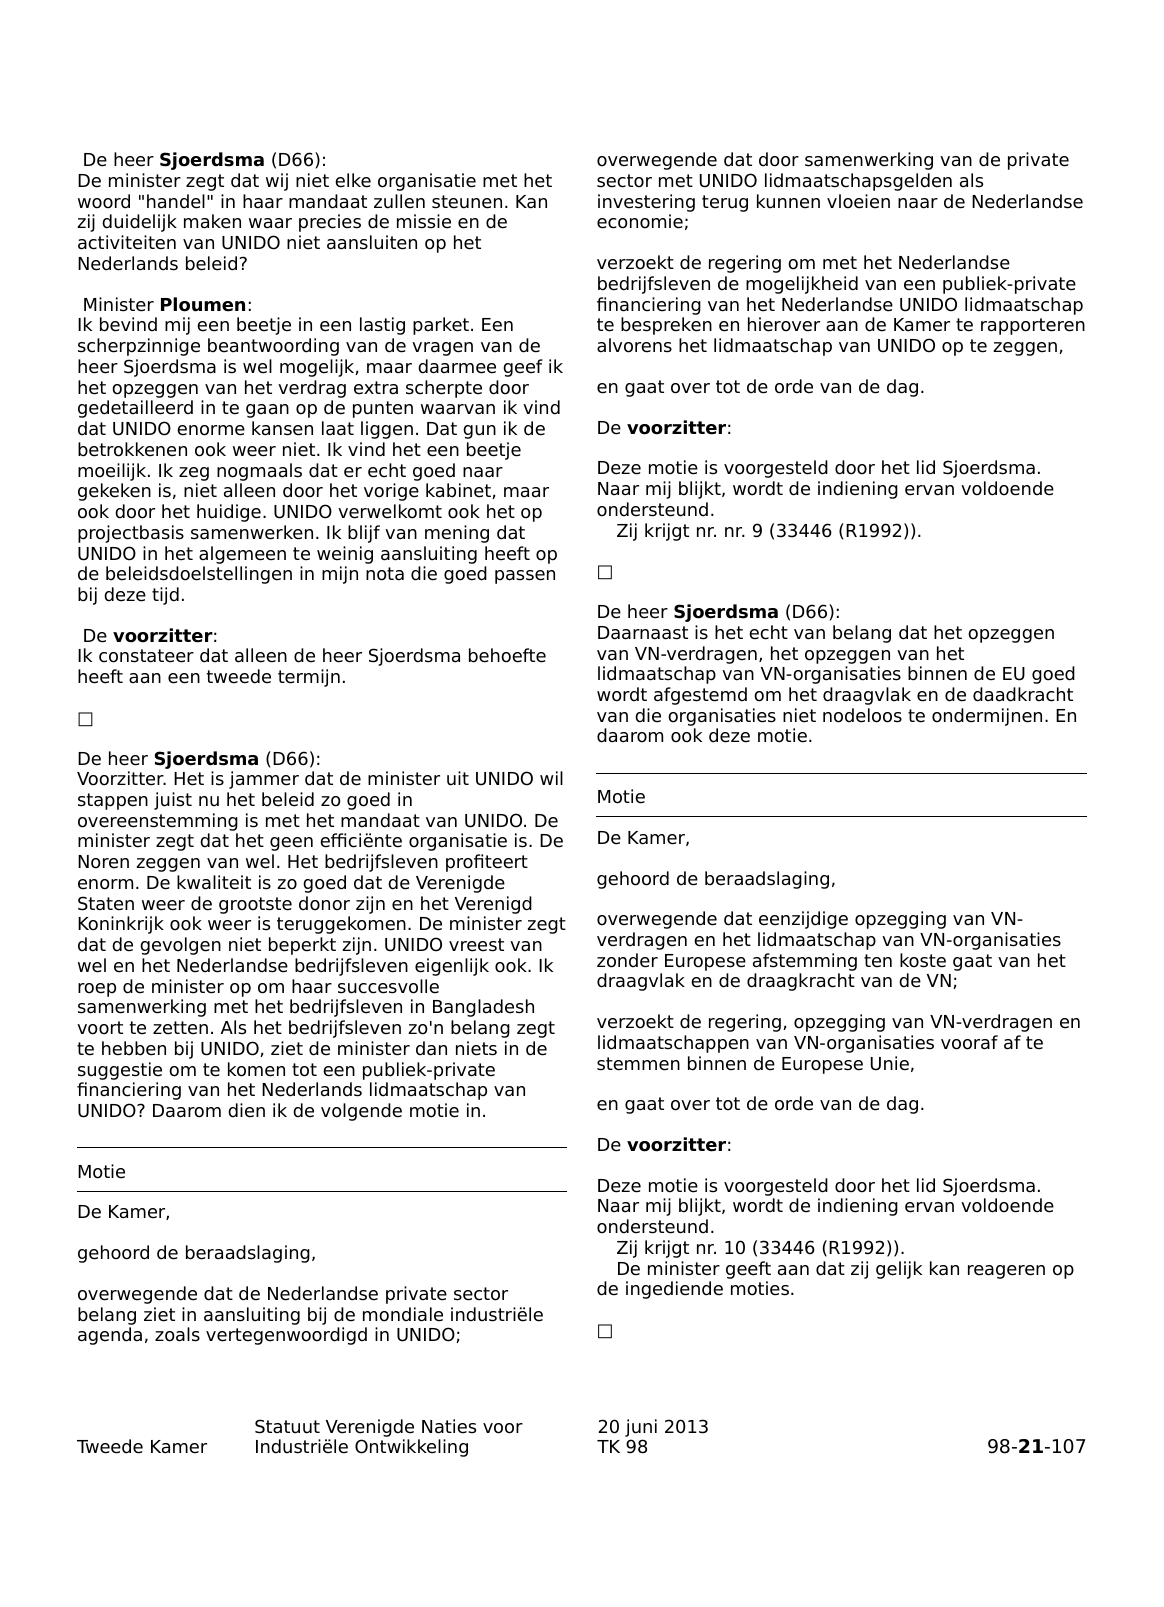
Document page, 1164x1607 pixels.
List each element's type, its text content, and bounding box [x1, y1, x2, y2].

text Motie [77, 1161, 567, 1182]
text verzoekt de regering, opzegging van VN-verdragen en lidmaatschappen van VN-organisaties vooraf af te stemmen binnen de Europese Unie, [596, 1012, 1087, 1074]
text Voorzitter. Het is jammer dat de minister uit UNIDO wil stappen juist nu het beleid zo goed in overeenstemming is met het mandaat van UNIDO. De minister zegt dat het geen efficiënte organisatie is. De Noren zeggen van wel. Het bedrijfsleven profiteert enorm. De kwaliteit is zo goed dat de Verenigde Staten weer de grootste donor zijn en het Verenigd Koninkrijk ook weer is teruggekomen. De minister zegt dat de gevolgen niet beperkt zijn. UNIDO vreest van wel en het Nederlandse bedrijfsleven eigenlijk ook. Ik roep de minister op om haar succesvolle samenwerking met het bedrijfsleven in Bangladesh voort te zetten. Als het bedrijfsleven zo'n belang zegt te hebben bij UNIDO, ziet de minister dan niets in de suggestie om te komen tot een publiek-private financiering van het Nederlands lidmaatschap van UNIDO? Daarom dien ik de volgende motie in. [77, 769, 567, 1122]
text Minister Ploumen: [77, 294, 567, 315]
text □ [596, 561, 1087, 582]
text en gaat over tot de orde van de dag. [596, 377, 1087, 397]
text Zij krijgt nr. nr. 9 (33446 (R1992)). [596, 520, 1087, 541]
text Zij krijgt nr. 10 (33446 (R1992)). [596, 1238, 1087, 1258]
text De Kamer, [596, 828, 1087, 848]
text □ [77, 708, 567, 728]
text Ik constateer dat alleen de heer Sjoerdsma behoefte heeft aan een tweede termijn. [77, 646, 567, 688]
text Ik bevind mij een beetje in een lastig parket. Een scherpzinnige beantwoording van de vragen van de heer Sjoerdsma is wel mogelijk, maar daarmee geef ik het opzeggen van het verdrag extra scherpte door gedetailleerd in te gaan op de punten waarvan ik vind dat UNIDO enorme kansen laat liggen. Dat gun ik de betrokkenen ook weer niet. Ik vind het een beetje moeilijk. Ik zeg nogmaals dat er echt goed naar gekeken is, niet alleen door het vorige kabinet, maar ook door het huidige. UNIDO verwelkomt ook het op projectbasis samenwerken. Ik blijf van mening dat UNIDO in het algemeen te weinig aansluiting heeft op de beleidsdoelstellingen in mijn nota die goed passen bij deze tijd. [77, 315, 567, 606]
text Deze motie is voorgesteld door het lid Sjoerdsma. Naar mij blijkt, wordt de indiening ervan voldoende ondersteund. [596, 458, 1087, 520]
text Deze motie is voorgesteld door het lid Sjoerdsma. Naar mij blijkt, wordt de indiening ervan voldoende ondersteund. [596, 1176, 1087, 1238]
text □ [596, 1320, 1087, 1341]
text De heer Sjoerdsma (D66): [596, 602, 1087, 623]
text gehoord de beraadslaging, [596, 868, 1087, 889]
text De voorzitter: [77, 626, 567, 646]
text De minister geeft aan dat zij gelijk kan reageren op de ingediende moties. [596, 1258, 1087, 1300]
text overwegende dat door samenwerking van de private sector met UNIDO lidmaatschapsgelden als investering terug kunnen vloeien naar de Nederlandse economie; [596, 150, 1087, 233]
text overwegende dat eenzijdige opzegging van VN-verdragen en het lidmaatschap van VN-organisaties zonder Europese afstemming ten koste gaat van het draagvlak en de draagkracht van de VN; [596, 909, 1087, 992]
text Motie [596, 787, 1087, 808]
text overwegende dat de Nederlandse private sector belang ziet in aansluiting bij de mondiale industriële agenda, zoals vertegenwoordigd in UNIDO; [77, 1284, 567, 1346]
text Daarnaast is het echt van belang dat het opzeggen van VN-verdragen, het opzeggen van het lidmaatschap van VN-organisaties binnen de EU goed wordt afgestemd om het draagvlak en de daadkracht van die organisaties niet nodeloos te ondermijnen. En daarom ook deze motie. [596, 623, 1087, 747]
text en gaat over tot de orde van de dag. [596, 1094, 1087, 1115]
text verzoekt de regering om met het Nederlandse bedrijfsleven de mogelijkheid van een publiek-private financiering van het Nederlandse UNIDO lidmaatschap te bespreken en hierover aan de Kamer te rapporteren alvorens het lidmaatschap van UNIDO op te zeggen, [596, 253, 1087, 357]
text gehoord de beraadslaging, [77, 1243, 567, 1264]
text De heer Sjoerdsma (D66): [77, 150, 567, 171]
text De voorzitter: [596, 417, 1087, 438]
text De minister zegt dat wij niet elke organisatie met het woord "handel" in haar mandaat zullen steunen. Kan zij duidelijk maken waar precies de missie en de activiteiten van UNIDO niet aansluiten op het Nederlands beleid? [77, 171, 567, 274]
text De heer Sjoerdsma (D66): [77, 748, 567, 769]
text De Kamer, [77, 1202, 567, 1223]
text De voorzitter: [596, 1135, 1087, 1156]
